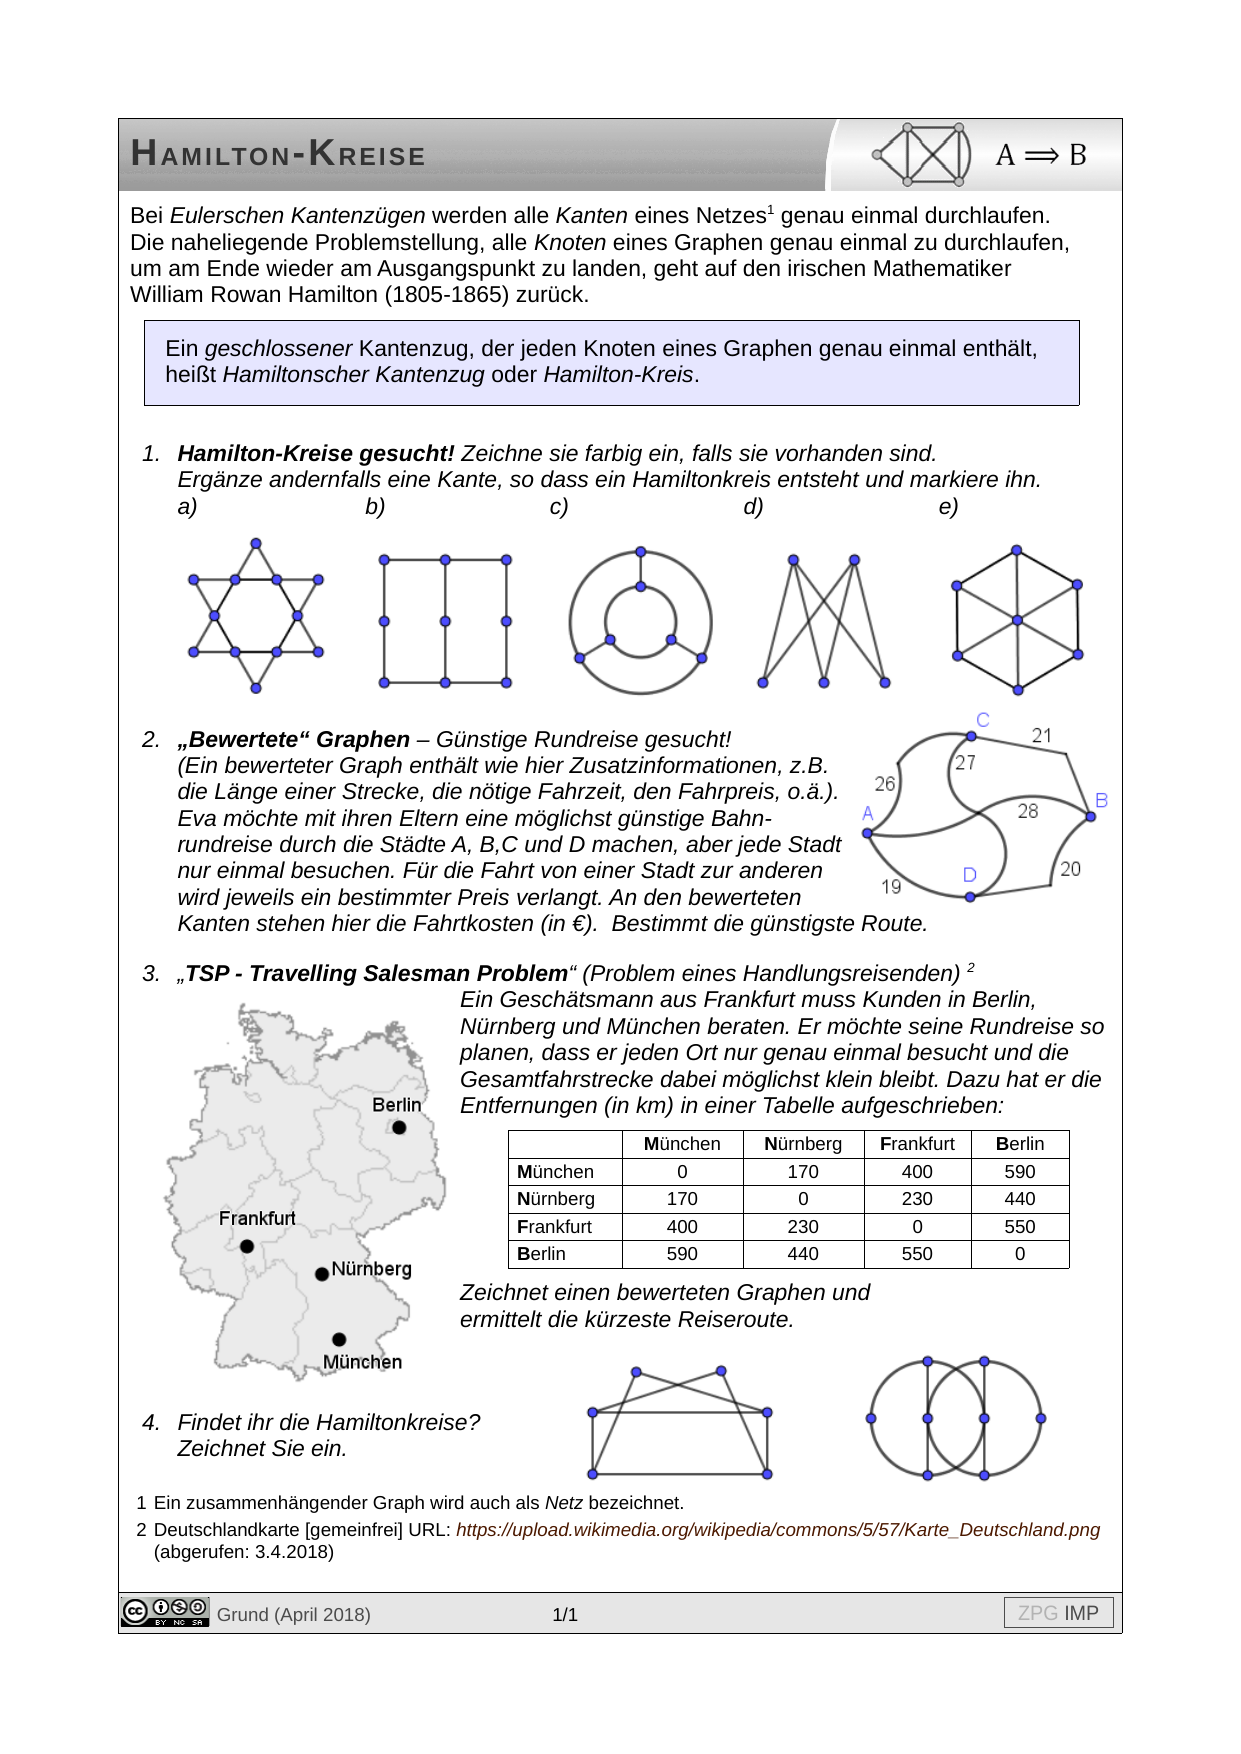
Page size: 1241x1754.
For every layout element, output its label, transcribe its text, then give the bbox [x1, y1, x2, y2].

table_cell 590 [972, 1159, 1069, 1185]
table_cell Frankfurt [509, 1214, 622, 1240]
list Hamilton-Kreise gesucht! Zeichne sie farbig ein, falls sie vorhanden sind. Ergänze andernfalls eine Kante, so dass ein Hamiltonkreis entsteht und markiere ihn. a) b) c) d) e) [142, 440, 1122, 726]
table_cell 170 [744, 1159, 864, 1185]
picture [119, 119, 1122, 191]
picture [852, 709, 1118, 909]
list „Bewertete“ Graphen – Günstige Rundreise gesucht! (Ein bewerteter Graph enthält wie hier Zusatzinformationen, z.B. die Länge einer Strecke, die nötige Fahrzeit, den Fahrpreis, o.ä.). Eva möchte mit ihren Eltern eine möglichst günstige Bahn-rundreise durch die Städte A, B,C und D machen, aber jede Stadt nur einmal besuchen. Für die Fahrt von einer Stadt zur anderen wird jeweils ein bestimmter Preis verlangt. An den bewerteten Kanten stehen hier die Fahrtkosten (in €). Bestimmt die günstigste Route. [142, 726, 1122, 936]
text Ein zusammenhängender Graph wird auch als Netz bezeichnet. [136, 1492, 1110, 1513]
picture [173, 533, 1105, 700]
text Ein geschlossener Kantenzug, der jeden Knoten eines Graphen genau einmal enthält, heißt Hamiltonscher Kantenzug oder Hamilton-Kreis. [165, 335, 1058, 388]
table_cell 550 [865, 1241, 971, 1267]
table_cell 170 [623, 1186, 743, 1212]
list Findet ihr die Hamiltonkreise? Zeichnet Sie ein. [142, 1408, 575, 1461]
table_cell 440 [972, 1186, 1069, 1212]
table_cell 0 [744, 1186, 864, 1212]
text Bei Eulerschen Kantenzügen werden alle Kanten eines Netzes genau einmal durchlaufen. Die naheliegende Problemstellung, alle Knoten eines Graphen genau einmal zu durchlaufen, um am Ende wieder am Ausgangspunkt zu landen, geht auf den irischen Mathematiker William Rowan Hamilton (1805-1865) zurück. [130, 202, 1110, 308]
table_header Frankfurt [865, 1131, 971, 1157]
text Zeichnet einen bewerteten Graphen und ermittelt die kürzeste Reiseroute. [454, 1279, 1122, 1385]
picture [575, 1352, 1054, 1485]
table_cell Berlin [509, 1241, 622, 1267]
table_cell 590 [623, 1241, 743, 1267]
table_cell 400 [865, 1159, 971, 1185]
table_cell 0 [865, 1214, 971, 1240]
table_cell 440 [744, 1241, 864, 1267]
table_cell 230 [744, 1214, 864, 1240]
table_cell 550 [972, 1214, 1069, 1240]
table_cell Nürnberg [509, 1186, 622, 1212]
list Deutschlandkarte [gemeinfrei] URL: https://upload.wikimedia.org/wikipedia/commons/5/57/Karte_Deutschland.png (abgerufen: 3.4.2018) [136, 1519, 1110, 1562]
list „TSP - Travelling Salesman Problem“ (Problem eines Handlungsreisenden) Ein Geschätsmann aus Frankfurt muss Kunden in Berlin, Nürnberg und München beraten. Er möchte seine Rundreise so planen, dass er jeden Ort nur genau einmal besucht und die Gesamtfahrstrecke dabei möglichst klein bleibt. Dazu hat er die Entfernungen (in km) in einer Tabelle aufgeschrieben: [142, 960, 1122, 1118]
table_cell 0 [623, 1159, 743, 1185]
table_header Nürnberg [744, 1131, 864, 1157]
table_cell 400 [623, 1214, 743, 1240]
table_cell 230 [865, 1186, 971, 1212]
table_cell 0 [972, 1241, 1069, 1267]
table_cell München [509, 1159, 622, 1185]
table_header München [623, 1131, 743, 1157]
picture [157, 998, 454, 1390]
table_header Berlin [972, 1131, 1069, 1157]
table_header [509, 1131, 622, 1157]
text [142, 1279, 157, 1385]
list [1054, 1408, 1122, 1461]
picture [120, 1597, 210, 1627]
